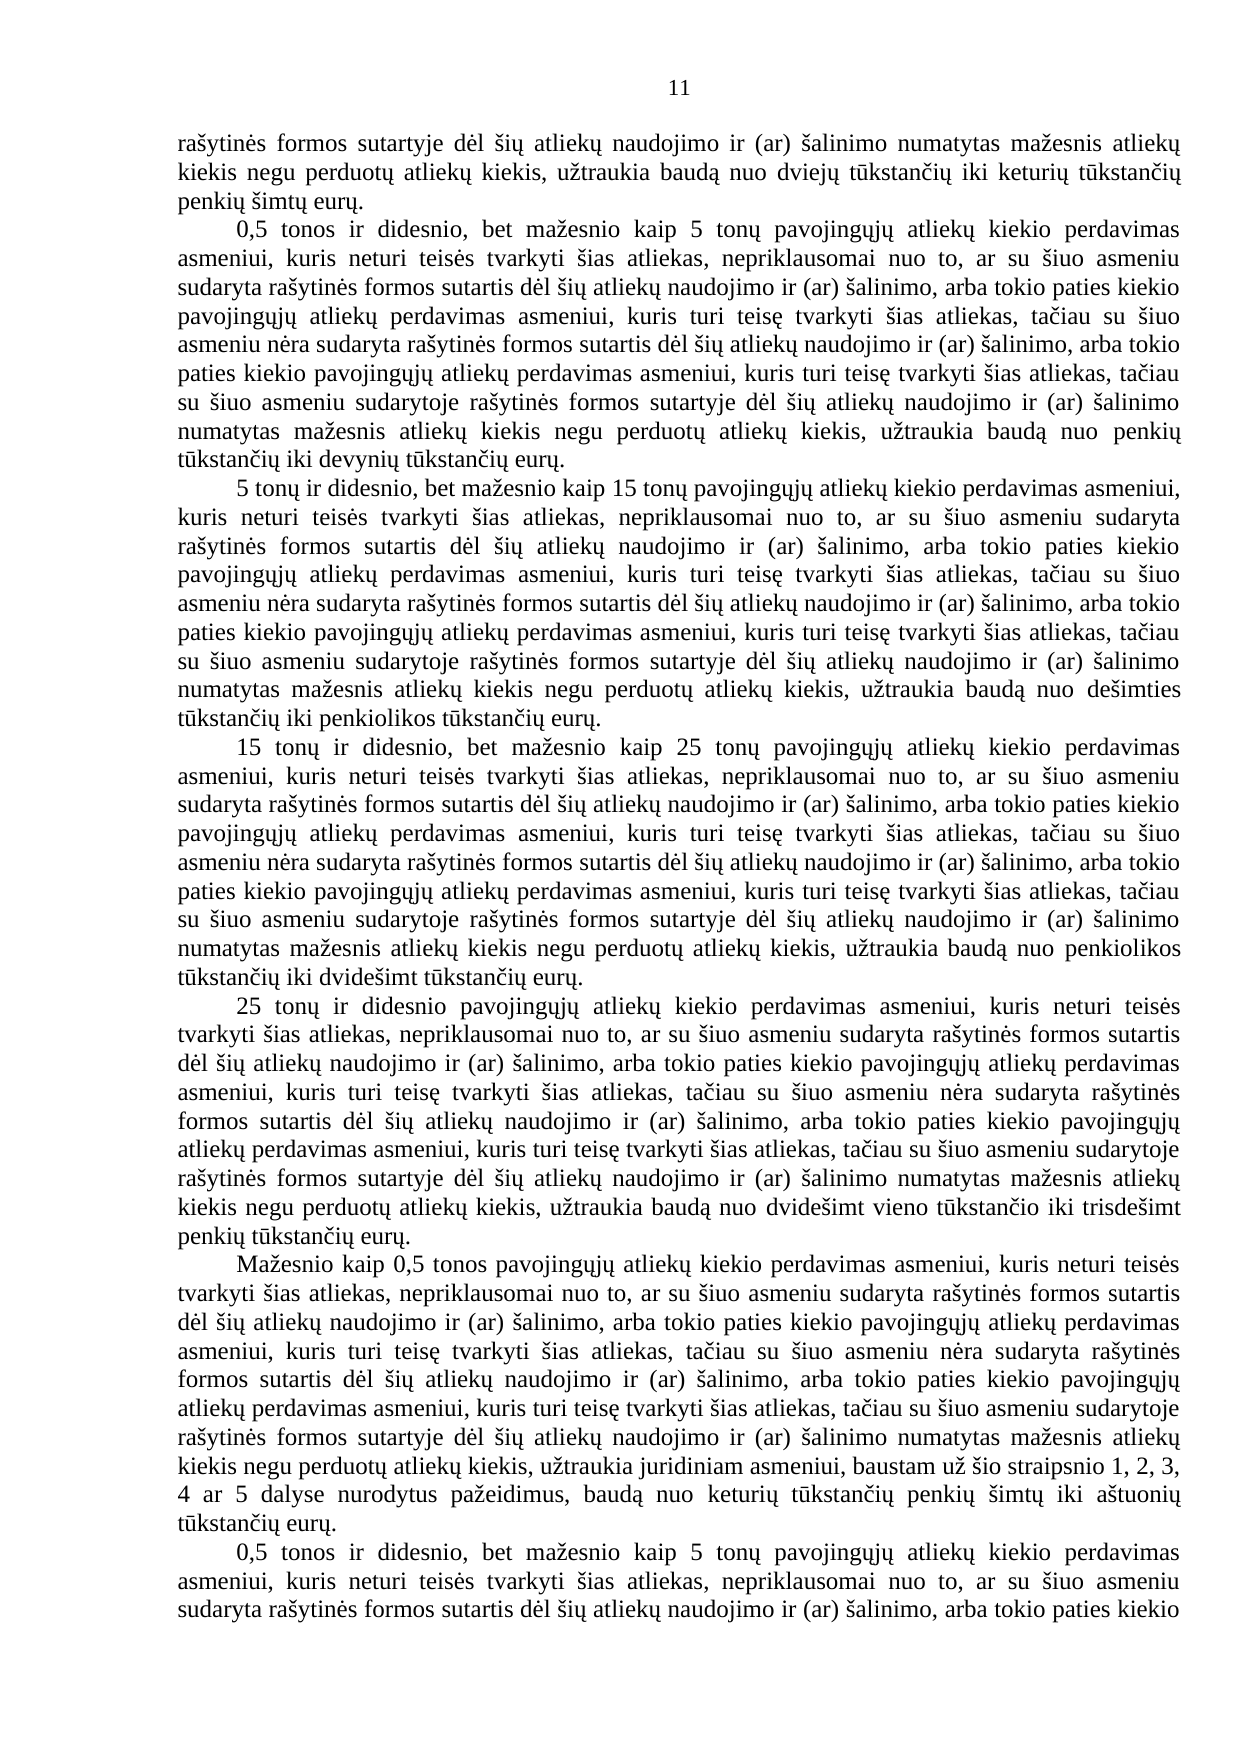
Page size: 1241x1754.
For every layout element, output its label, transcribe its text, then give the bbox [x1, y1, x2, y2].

text Mažesnio kaip 0,5 tonos pavojingųjų atliekų kiekio perdavimas asmeniui, kuris neturi teisės tvarkyti šias atliekas, nepriklausomai nuo to, ar su šiuo asmeniu sudaryta rašytinės formos sutartis dėl šių atliekų naudojimo ir (ar) šalinimo, arba tokio paties kiekio pavojingųjų atliekų perdavimas asmeniui, kuris turi teisę tvarkyti šias atliekas, tačiau su šiuo asmeniu nėra sudaryta rašytinės formos sutartis dėl šių atliekų naudojimo ir (ar) šalinimo, arba tokio paties kiekio pavojingųjų atliekų perdavimas asmeniui, kuris turi teisę tvarkyti šias atliekas, tačiau su šiuo asmeniu sudarytoje rašytinės formos sutartyje dėl šių atliekų naudojimo ir (ar) šalinimo numatytas mažesnis atliekų kiekis negu perduotų atliekų kiekis, užtraukia juridiniam asmeniui, baustam už šio straipsnio 1, 2, 3, 4 ar 5 dalyse nurodytus pažeidimus, baudą nuo keturių tūkstančių penkių šimtų iki aštuonių tūkstančių eurų. [177, 1249, 1181, 1537]
text 0,5 tonos ir didesnio, bet mažesnio kaip 5 tonų pavojingųjų atliekų kiekio perdavimas asmeniui, kuris neturi teisės tvarkyti šias atliekas, nepriklausomai nuo to, ar su šiuo asmeniu sudaryta rašytinės formos sutartis dėl šių atliekų naudojimo ir (ar) šalinimo, arba tokio paties kiekio pavojingųjų atliekų perdavimas asmeniui, kuris turi teisę tvarkyti šias atliekas, tačiau su šiuo asmeniu nėra sudaryta rašytinės formos sutartis dėl šių atliekų naudojimo ir (ar) šalinimo, arba tokio paties kiekio pavojingųjų atliekų perdavimas asmeniui, kuris turi teisę tvarkyti šias atliekas, tačiau su šiuo asmeniu sudarytoje rašytinės formos sutartyje dėl šių atliekų naudojimo ir (ar) šalinimo numatytas mažesnis atliekų kiekis negu perduotų atliekų kiekis, užtraukia baudą nuo penkių tūkstančių iki devynių tūkstančių eurų. [177, 214, 1181, 473]
text 25 tonų ir didesnio pavojingųjų atliekų kiekio perdavimas asmeniui, kuris neturi teisės tvarkyti šias atliekas, nepriklausomai nuo to, ar su šiuo asmeniu sudaryta rašytinės formos sutartis dėl šių atliekų naudojimo ir (ar) šalinimo, arba tokio paties kiekio pavojingųjų atliekų perdavimas asmeniui, kuris turi teisę tvarkyti šias atliekas, tačiau su šiuo asmeniu nėra sudaryta rašytinės formos sutartis dėl šių atliekų naudojimo ir (ar) šalinimo, arba tokio paties kiekio pavojingųjų atliekų perdavimas asmeniui, kuris turi teisę tvarkyti šias atliekas, tačiau su šiuo asmeniu sudarytoje rašytinės formos sutartyje dėl šių atliekų naudojimo ir (ar) šalinimo numatytas mažesnis atliekų kiekis negu perduotų atliekų kiekis, užtraukia baudą nuo dvidešimt vieno tūkstančio iki trisdešimt penkių tūkstančių eurų. [177, 991, 1181, 1249]
text 15 tonų ir didesnio, bet mažesnio kaip 25 tonų pavojingųjų atliekų kiekio perdavimas asmeniui, kuris neturi teisės tvarkyti šias atliekas, nepriklausomai nuo to, ar su šiuo asmeniu sudaryta rašytinės formos sutartis dėl šių atliekų naudojimo ir (ar) šalinimo, arba tokio paties kiekio pavojingųjų atliekų perdavimas asmeniui, kuris turi teisę tvarkyti šias atliekas, tačiau su šiuo asmeniu nėra sudaryta rašytinės formos sutartis dėl šių atliekų naudojimo ir (ar) šalinimo, arba tokio paties kiekio pavojingųjų atliekų perdavimas asmeniui, kuris turi teisę tvarkyti šias atliekas, tačiau su šiuo asmeniu sudarytoje rašytinės formos sutartyje dėl šių atliekų naudojimo ir (ar) šalinimo numatytas mažesnis atliekų kiekis negu perduotų atliekų kiekis, užtraukia baudą nuo penkiolikos tūkstančių iki dvidešimt tūkstančių eurų. [177, 732, 1181, 991]
text 0,5 tonos ir didesnio, bet mažesnio kaip 5 tonų pavojingųjų atliekų kiekio perdavimas asmeniui, kuris neturi teisės tvarkyti šias atliekas, nepriklausomai nuo to, ar su šiuo asmeniu sudaryta rašytinės formos sutartis dėl šių atliekų naudojimo ir (ar) šalinimo, arba tokio paties kiekio [177, 1537, 1181, 1623]
text 5 tonų ir didesnio, bet mažesnio kaip 15 tonų pavojingųjų atliekų kiekio perdavimas asmeniui, kuris neturi teisės tvarkyti šias atliekas, nepriklausomai nuo to, ar su šiuo asmeniu sudaryta rašytinės formos sutartis dėl šių atliekų naudojimo ir (ar) šalinimo, arba tokio paties kiekio pavojingųjų atliekų perdavimas asmeniui, kuris turi teisę tvarkyti šias atliekas, tačiau su šiuo asmeniu nėra sudaryta rašytinės formos sutartis dėl šių atliekų naudojimo ir (ar) šalinimo, arba tokio paties kiekio pavojingųjų atliekų perdavimas asmeniui, kuris turi teisę tvarkyti šias atliekas, tačiau su šiuo asmeniu sudarytoje rašytinės formos sutartyje dėl šių atliekų naudojimo ir (ar) šalinimo numatytas mažesnis atliekų kiekis negu perduotų atliekų kiekis, užtraukia baudą nuo dešimties tūkstančių iki penkiolikos tūkstančių eurų. [177, 473, 1181, 732]
text rašytinės formos sutartyje dėl šių atliekų naudojimo ir (ar) šalinimo numatytas mažesnis atliekų kiekis negu perduotų atliekų kiekis, užtraukia baudą nuo dviejų tūkstančių iki keturių tūkstančių penkių šimtų eurų. [177, 128, 1181, 214]
